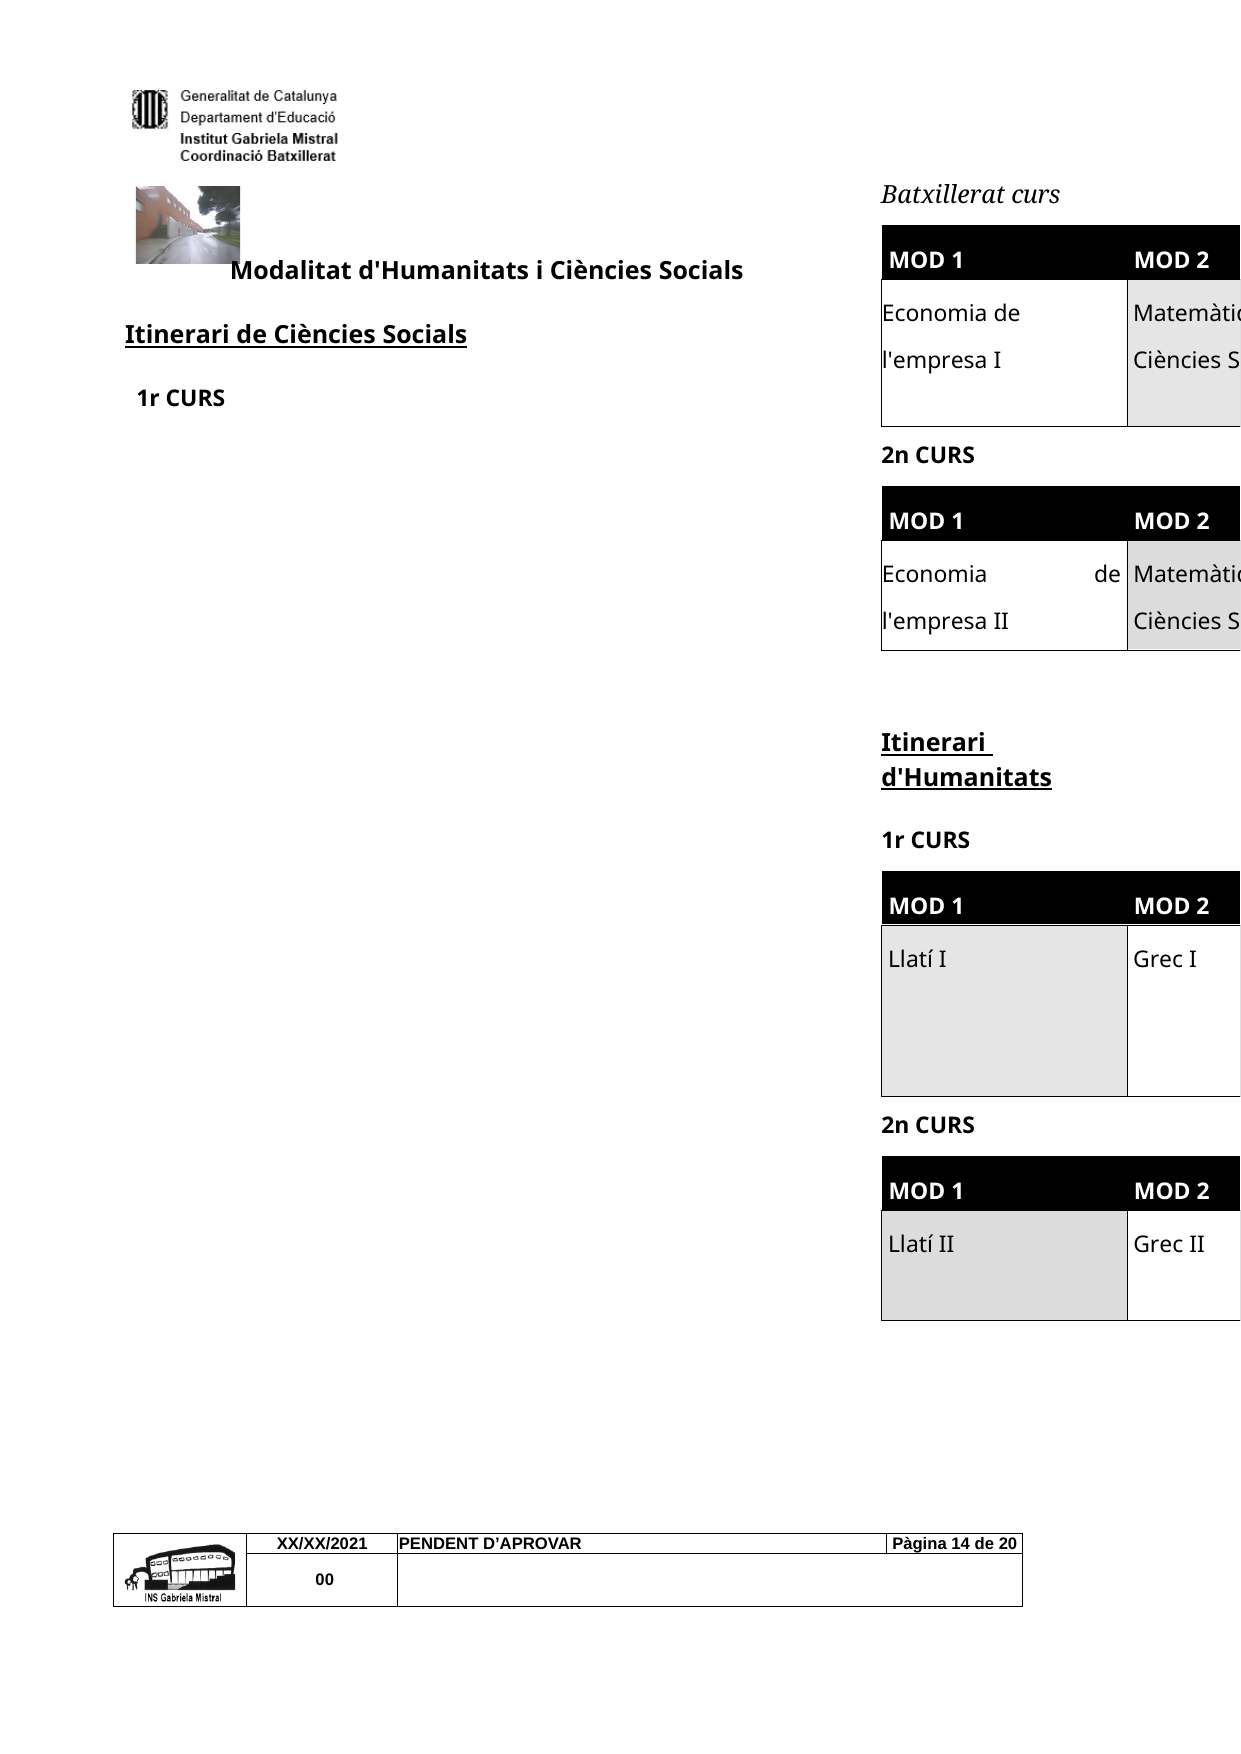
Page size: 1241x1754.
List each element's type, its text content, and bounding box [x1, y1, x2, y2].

table_header MOD 1 [882, 486, 1060, 540]
table_header MOD 2 [1127, 225, 1240, 279]
table_header [1060, 486, 1127, 540]
table_cell Economia l'empresa II [882, 541, 1060, 649]
table_cell Grec I [1128, 926, 1240, 1096]
table_cell Llatí I [882, 926, 1127, 1096]
table_header MOD 2 [1127, 486, 1240, 540]
text 2n CURS [881, 1109, 1117, 1141]
table_header MOD 2 [1127, 1156, 1240, 1210]
text 1r CURS [136, 382, 821, 413]
table_header MOD 1 [882, 871, 1127, 924]
subtitle Itinerari d'Humanitats [881, 725, 1117, 793]
table_header MOD 1 [882, 1156, 1127, 1210]
text Batxillerat curs [881, 177, 1117, 211]
table_cell Llatí II [882, 1211, 1127, 1320]
table_header MOD 2 [1127, 871, 1240, 924]
table_header MOD 1 [882, 225, 1127, 279]
text 2n CURS [881, 439, 1117, 471]
subtitle 1r CURS [881, 824, 1117, 856]
table_cell Economia de l'empresa I [882, 280, 1127, 426]
table_cell Grec II [1128, 1211, 1240, 1320]
table_cell de [1060, 541, 1127, 649]
table_cell Matemàtiques Ciències Socials I [1128, 280, 1240, 426]
table_cell Matemàtiques Ciències Socials II [1128, 541, 1240, 649]
subtitle Modalitat d'Humanitats i Ciències Socials Itinerari de Ciències Socials [125, 252, 821, 351]
